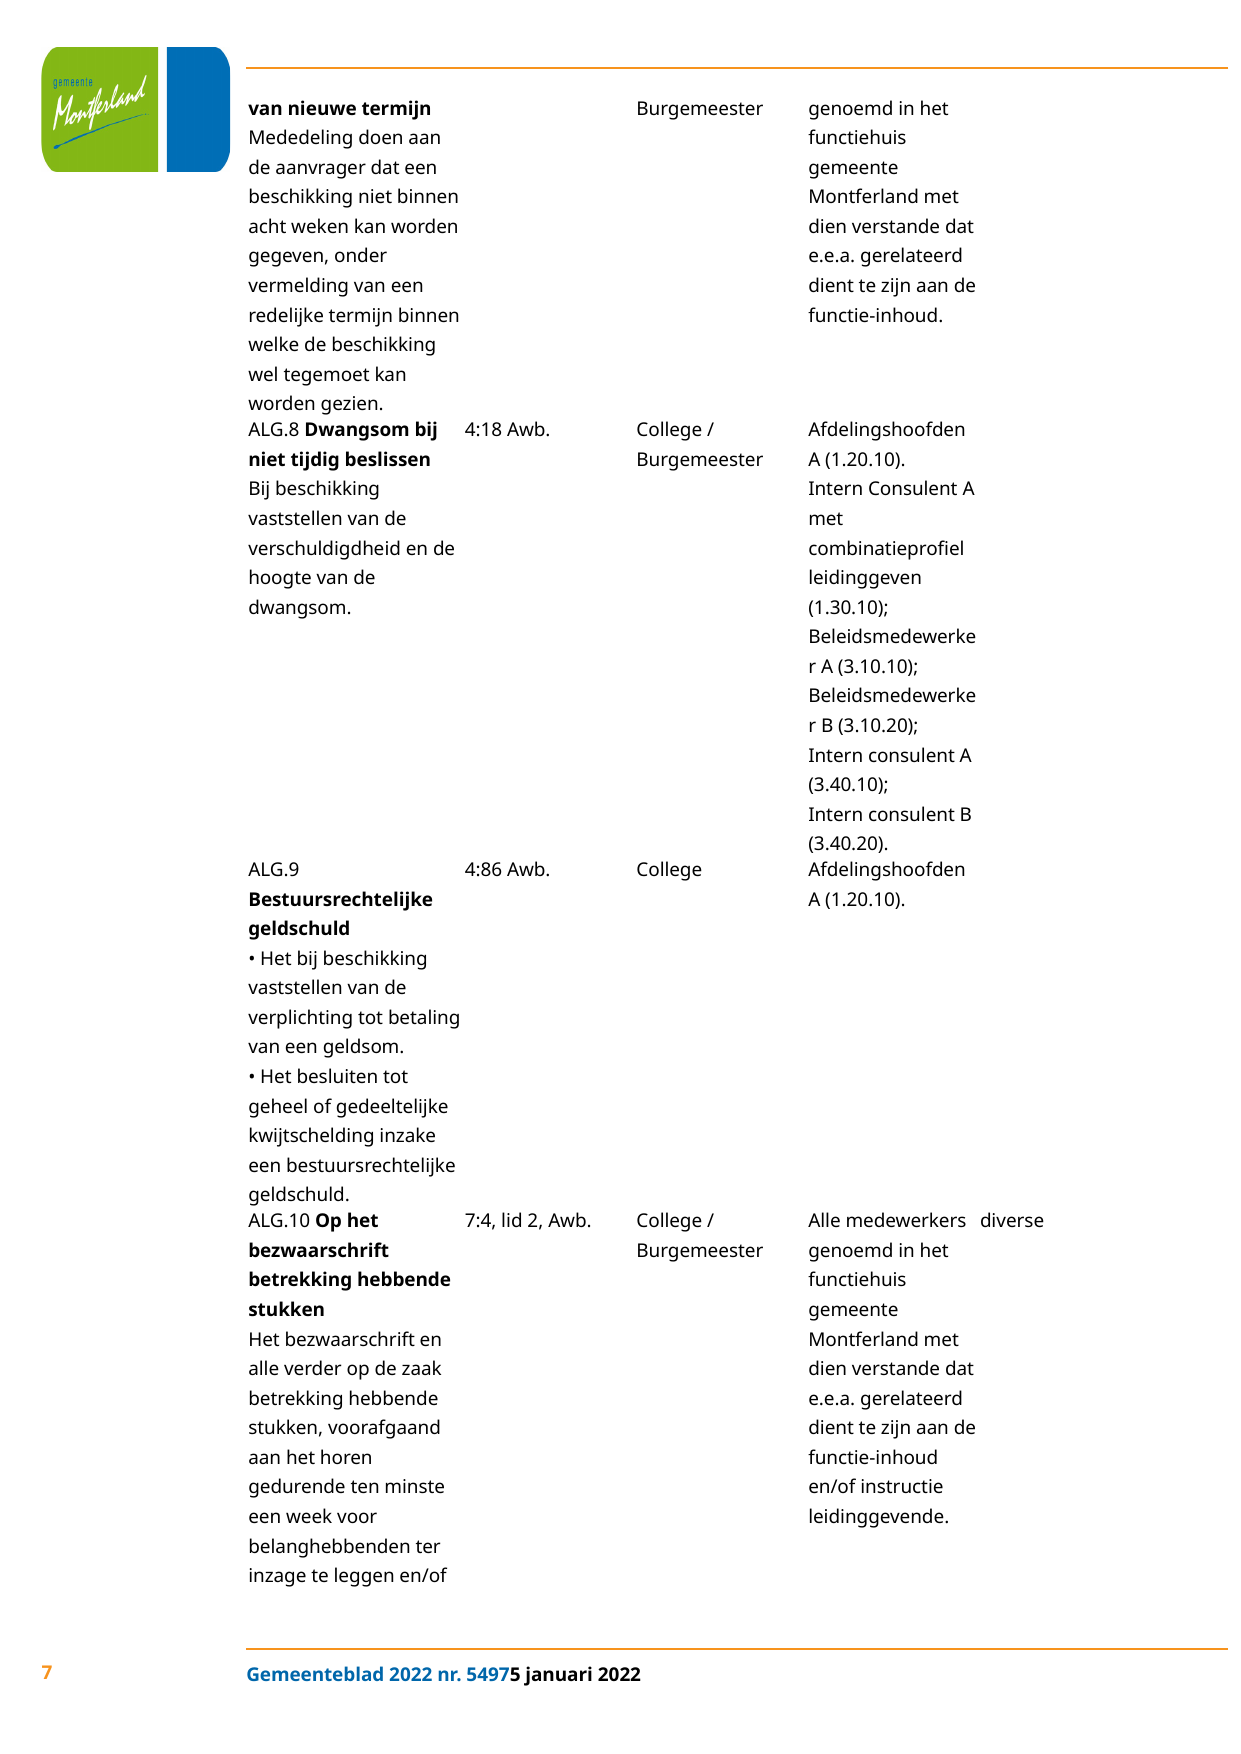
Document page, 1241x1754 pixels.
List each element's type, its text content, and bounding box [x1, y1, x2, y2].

table_cell diverse [980, 1208, 1152, 1588]
table_cell Burgemeester [636, 95, 808, 416]
table_cell [980, 416, 1152, 856]
picture [41, 47, 231, 172]
table_cell College [636, 856, 808, 1207]
table_cell ALG.10 Op het bezwaarschrift betrekking hebbende stukken Het bezwaarschrift en alle verder op de zaak betrekking hebbende stukken, voorafgaand aan het horen gedurende ten minste een week voor belanghebbenden ter inzage te leggen en/of [248, 1208, 464, 1588]
table_cell ALG.9 Bestuursrechtelijke geldschuld • Het bij beschikking vaststellen van de verplichting tot betaling van een geldsom. • Het besluiten tot geheel of gedeeltelijke kwijtschelding inzake een bestuursrechtelijke geldschuld. [248, 856, 464, 1207]
table_cell genoemd in het functiehuis gemeente Montferland met dien verstande dat e.e.a. gerelateerd dient te zijn aan de functie-inhoud. [808, 95, 980, 416]
table_cell [980, 95, 1152, 416]
table_cell College / Burgemeester [636, 1208, 808, 1588]
table_cell Afdelingshoofden A (1.20.10). Intern Consulent A met combinatieprofiel leidinggeven (1.30.10); Beleidsmedewerker A (3.10.10); Beleidsmedewerker B (3.10.20); Intern consulent A (3.40.10); Intern consulent B (3.40.20). [808, 416, 980, 856]
table_cell [465, 95, 636, 416]
table_cell 7:4, lid 2, Awb. [465, 1208, 636, 1588]
table_cell Alle medewerkers genoemd in het functiehuis gemeente Montferland met dien verstande dat e.e.a. gerelateerd dient te zijn aan de functie-inhoud en/of instructie leidinggevende. [808, 1208, 980, 1588]
table_cell College / Burgemeester [636, 416, 808, 856]
table_cell [980, 856, 1152, 1207]
table_cell 4:86 Awb. [465, 856, 636, 1207]
table_cell 4:18 Awb. [465, 416, 636, 856]
table_cell Afdelingshoofden A (1.20.10). [808, 856, 980, 1207]
table_cell van nieuwe termijn Mededeling doen aan de aanvrager dat een beschikking niet binnen acht weken kan worden gegeven, onder vermelding van een redelijke termijn binnen welke de beschikking wel tegemoet kan worden gezien. [248, 95, 464, 416]
table_cell ALG.8 Dwangsom bij niet tijdig beslissen Bij beschikking vaststellen van de verschuldigdheid en de hoogte van de dwangsom. [248, 416, 464, 856]
